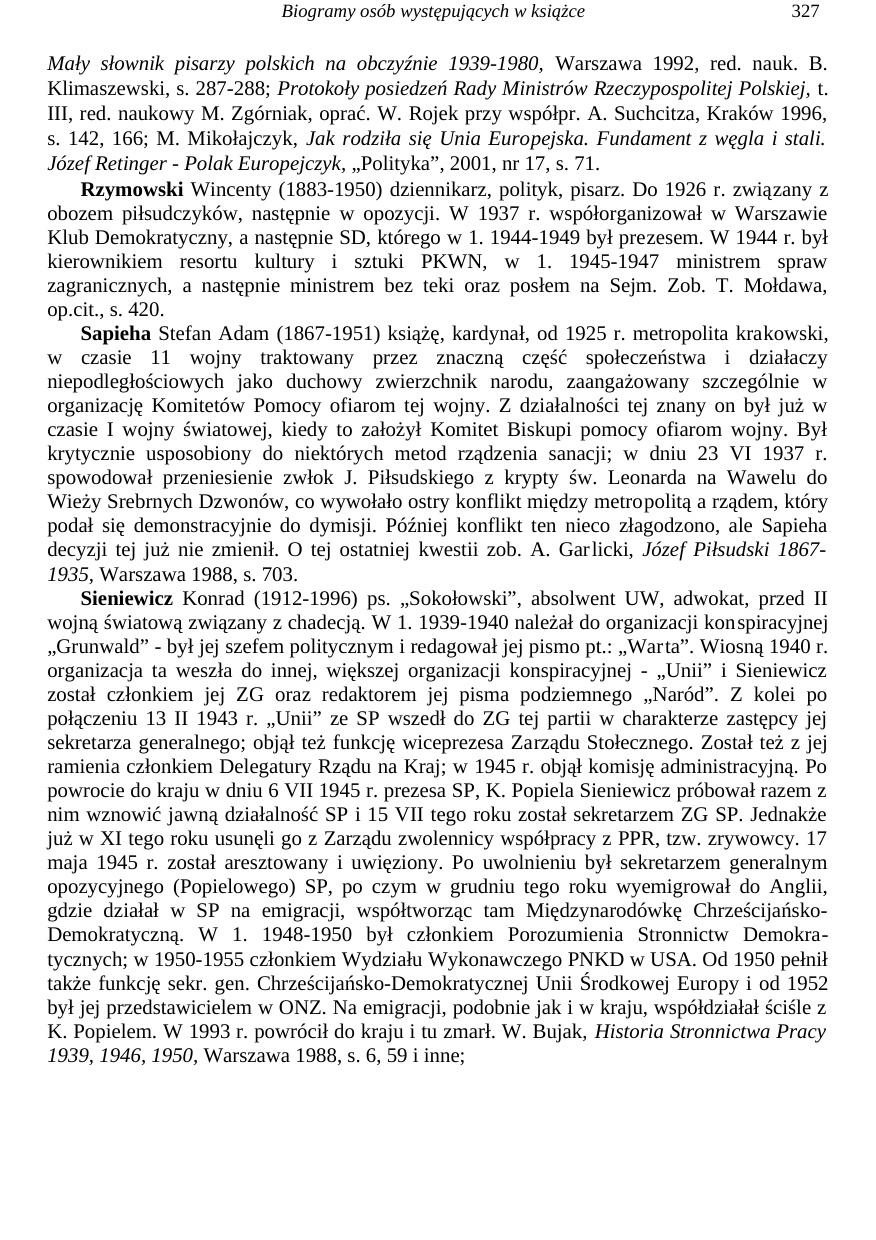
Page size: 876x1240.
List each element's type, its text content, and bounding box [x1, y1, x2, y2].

text Rzymowski Wincenty (1883-1950) dziennikarz, polityk, pisarz. Do 1926 r. zwią­zany z obozem piłsudczyków, następnie w opozycji. W 1937 r. współorganizował w Warszawie Klub Demokratyczny, a następnie SD, którego w 1. 1944-1949 był pre­zesem. W 1944 r. był kierownikiem resortu kultury i sztuki PKWN, w 1. 1945-1947 ministrem spraw zagranicznych, a następnie ministrem bez teki oraz posłem na Sejm. Zob. T. Mołdawa, op.cit., s. 420. [47, 176, 828, 321]
text Mały słownik pisarzy polskich na obczyźnie 1939-1980, Warszawa 1992, red. nauk. B. Klimaszewski, s. 287-288; Protokoły posiedzeń Rady Ministrów Rzeczypospolitej Polskiej, t. III, red. naukowy M. Zgórniak, oprać. W. Rojek przy współpr. A. Suchcitza, Kraków 1996, s. 142, 166; M. Mikołajczyk, Jak rodziła się Unia Euro­pejska. Fundament z węgla i stali. Józef Retinger - Polak Europejczyk, „Polityka”, 2001, nr 17, s. 71. [47, 50, 828, 175]
text Sieniewicz Konrad (1912-1996) ps. „Sokołowski”, absolwent UW, adwokat, przed II wojną światową związany z chadecją. W 1. 1939-1940 należał do organizacji kon­spiracyjnej „Grunwald” - był jej szefem politycznym i redagował jej pismo pt.: „War­ta”. Wiosną 1940 r. organizacja ta weszła do innej, większej organizacji konspiracyjnej - „Unii” i Sieniewicz został członkiem jej ZG oraz redaktorem jej pisma podziemnego „Naród”. Z kolei po połączeniu 13 II 1943 r. „Unii” ze SP wszedł do ZG tej partii w charakterze zastępcy jej sekretarza generalnego; objął też funkcję wiceprezesa Za­rządu Stołecznego. Został też z jej ramienia członkiem Delegatury Rządu na Kraj; w 1945 r. objął komisję administracyjną. Po powrocie do kraju w dniu 6 VII 1945 r. prezesa SP, K. Popiela Sieniewicz próbował razem z nim wznowić jawną działalność SP i 15 VII tego roku został sekretarzem ZG SP. Jednakże już w XI tego roku usunęli go z Zarządu zwolennicy współpracy z PPR, tzw. zrywowcy. 17 maja 1945 r. został aresztowany i uwięziony. Po uwolnieniu był sekretarzem generalnym opozycyjnego (Popielowego) SP, po czym w grudniu tego roku wyemigrował do Anglii, gdzie działał w SP na emigracji, współtworząc tam Międzynarodówkę Chrześcijańsko- Demokratyczną. W 1. 1948-1950 był członkiem Porozumienia Stronnictw Demokra­tycznych; w 1950-1955 członkiem Wydziału Wykonawczego PNKD w USA. Od 1950 pełnił także funkcję sekr. gen. Chrześcijańsko-Demokratycznej Unii Środkowej Euro­py i od 1952 był jej przedstawicielem w ONZ. Na emigracji, podobnie jak i w kraju, współdziałał ściśle z K. Popielem. W 1993 r. powrócił do kraju i tu zmarł. W. Bujak, Historia Stronnictwa Pracy 1939, 1946, 1950, Warszawa 1988, s. 6, 59 i inne; [47, 586, 828, 1067]
text Sapieha Stefan Adam (1867-1951) książę, kardynał, od 1925 r. metropolita kra­kowski, w czasie 11 wojny traktowany przez znaczną część społeczeństwa i działaczy niepodległościowych jako duchowy zwierzchnik narodu, zaangażowany szczególnie w organizację Komitetów Pomocy ofiarom tej wojny. Z działalności tej znany on był już w czasie I wojny światowej, kiedy to założył Komitet Biskupi pomocy ofiarom wojny. Był krytycznie usposobiony do niektórych metod rządzenia sanacji; w dniu 23 VI 1937 r. spowodował przeniesienie zwłok J. Piłsudskiego z krypty św. Leonarda na Wawelu do Wieży Srebrnych Dzwonów, co wywołało ostry konflikt między metro­politą a rządem, który podał się demonstracyjnie do dymisji. Później konflikt ten nieco złagodzono, ale Sapieha decyzji tej już nie zmienił. O tej ostatniej kwestii zob. A. Gar­licki, Józef Piłsudski 1867-1935, Warszawa 1988, s. 703. [47, 321, 828, 586]
text 327 [791, 0, 824, 22]
text Biogramy osób występujących w książce [281, 0, 592, 22]
